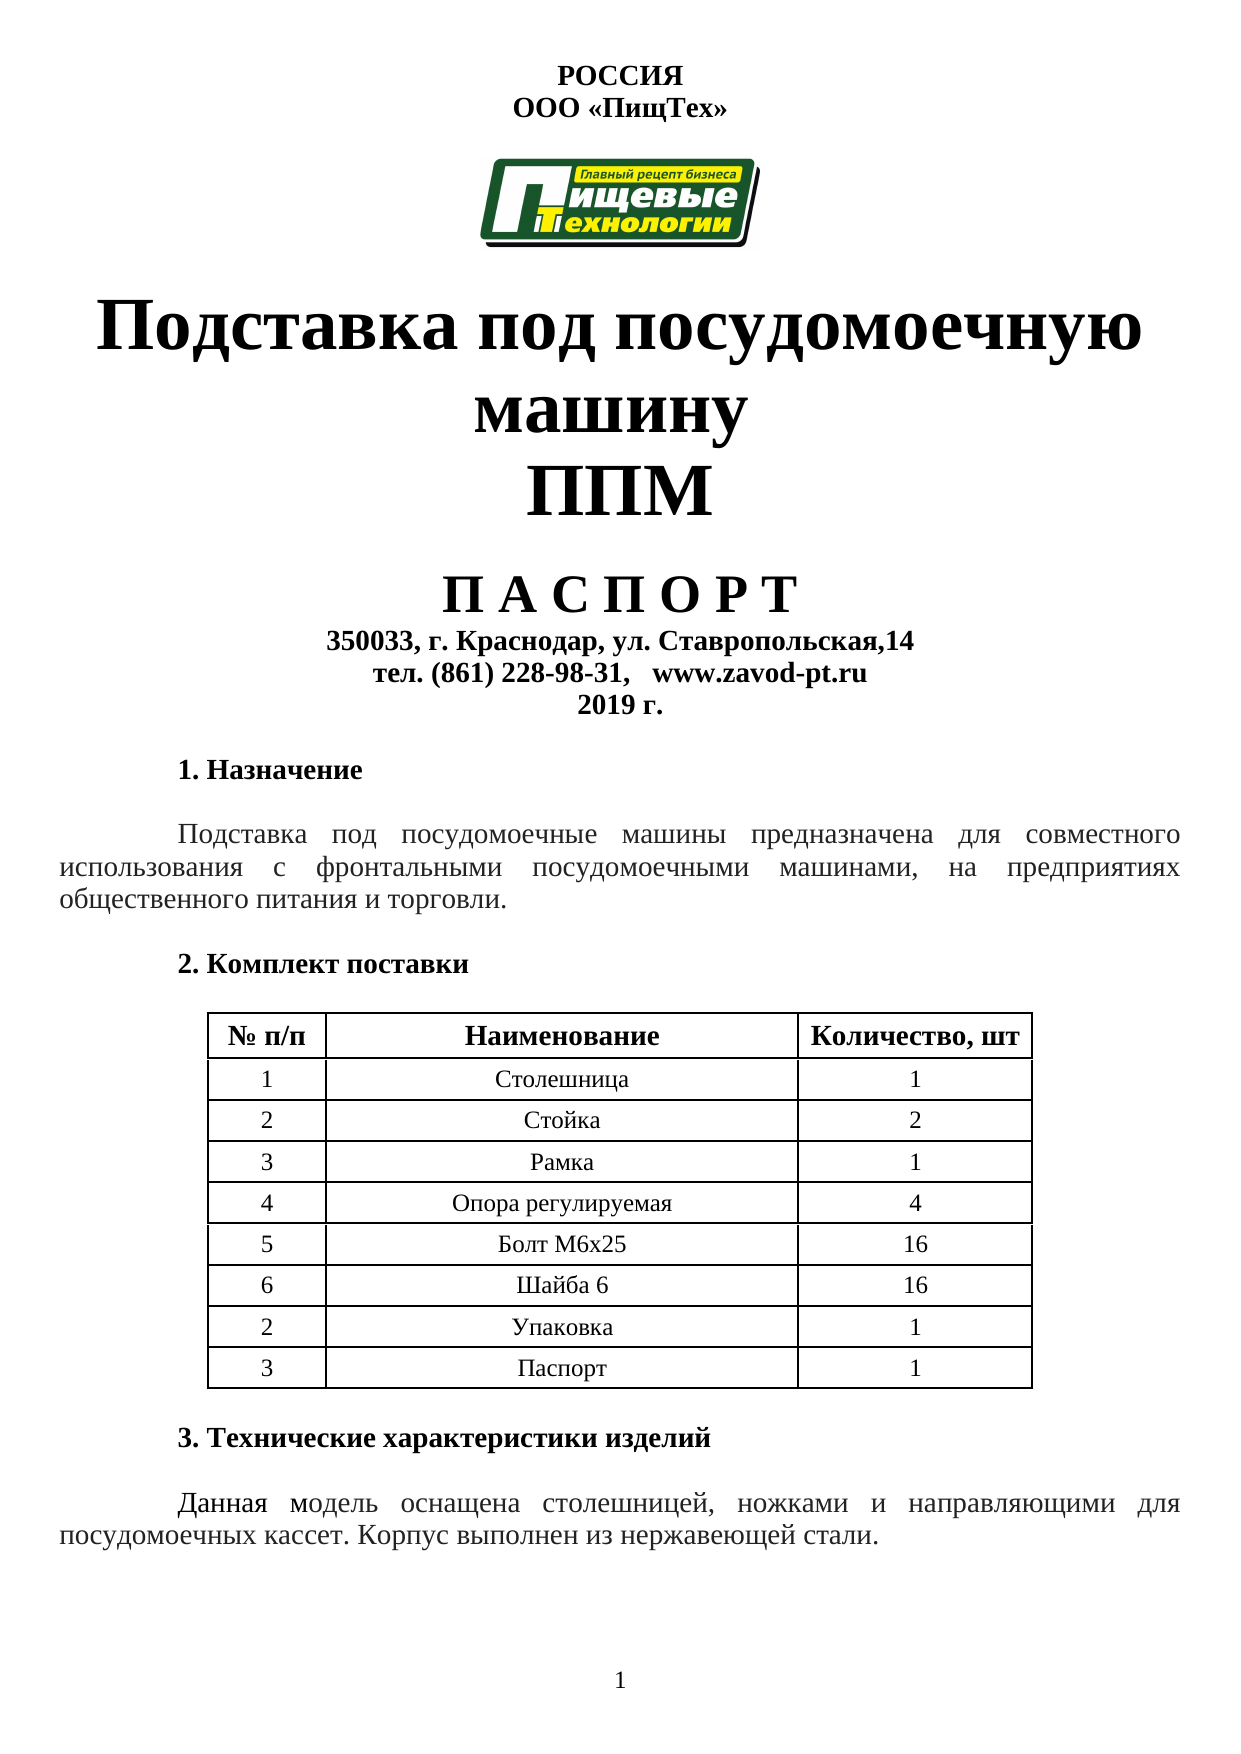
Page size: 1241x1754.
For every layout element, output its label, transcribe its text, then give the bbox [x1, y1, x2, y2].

table_header № п/п [209, 1014, 325, 1057]
table_cell 1 [799, 1142, 1031, 1181]
table_cell 16 [799, 1266, 1031, 1305]
table_cell 1 [799, 1307, 1031, 1346]
text 2. Комплект поставки [59, 947, 1181, 979]
table_cell 1 [799, 1348, 1031, 1387]
table_cell 3 [209, 1348, 325, 1387]
text 3. Технические характеристики изделий [59, 1422, 1181, 1454]
text Подставка под посудомоечные машины предназначена для совместного использования с фронтальными посудомоечными машинами, на предприятиях общественного питания и торговли. [59, 818, 1181, 915]
text ППМ [59, 449, 1181, 532]
text тел. (861) 228-98-31, www.zavod-pt.ru [59, 656, 1181, 689]
table_cell 6 [209, 1266, 325, 1305]
text ООО «ПищТех» [59, 91, 1181, 124]
table_cell 4 [799, 1183, 1031, 1222]
table_cell 2 [209, 1307, 325, 1346]
table_cell 1 [799, 1060, 1031, 1099]
table_cell Болт М6х25 [327, 1225, 797, 1264]
text 2019 г. [59, 689, 1181, 721]
table_cell Рамка [327, 1142, 797, 1181]
table_cell 4 [209, 1183, 325, 1222]
table_header Количество, шт [799, 1014, 1031, 1057]
text 1. Назначение [59, 753, 1181, 786]
text Данная модель оснащена столешницей, ножками и направляющими для посудомоечных кассет. Корпус выполнен из нержавеющей стали. [59, 1486, 1181, 1551]
table_cell Шайба 6 [327, 1266, 797, 1305]
table_cell Опора регулируемая [327, 1183, 797, 1222]
table_header Наименование [327, 1014, 797, 1057]
text 350033, г. Краснодар, ул. Ставропольская,14 [59, 624, 1181, 656]
text РОССИЯ [59, 59, 1181, 91]
table_cell 5 [209, 1225, 325, 1264]
table_cell 1 [209, 1060, 325, 1099]
table_cell Столешница [327, 1060, 797, 1099]
table_cell 16 [799, 1225, 1031, 1264]
table_cell Стойка [327, 1101, 797, 1140]
picture [480, 156, 760, 251]
table_cell 2 [209, 1101, 325, 1140]
table_cell 3 [209, 1142, 325, 1181]
table_cell 2 [799, 1101, 1031, 1140]
table_cell Упаковка [327, 1307, 797, 1346]
text Подставка под посудомоечную машину [59, 283, 1181, 449]
table_cell Паспорт [327, 1348, 797, 1387]
text П А С П О Р Т [59, 564, 1181, 624]
